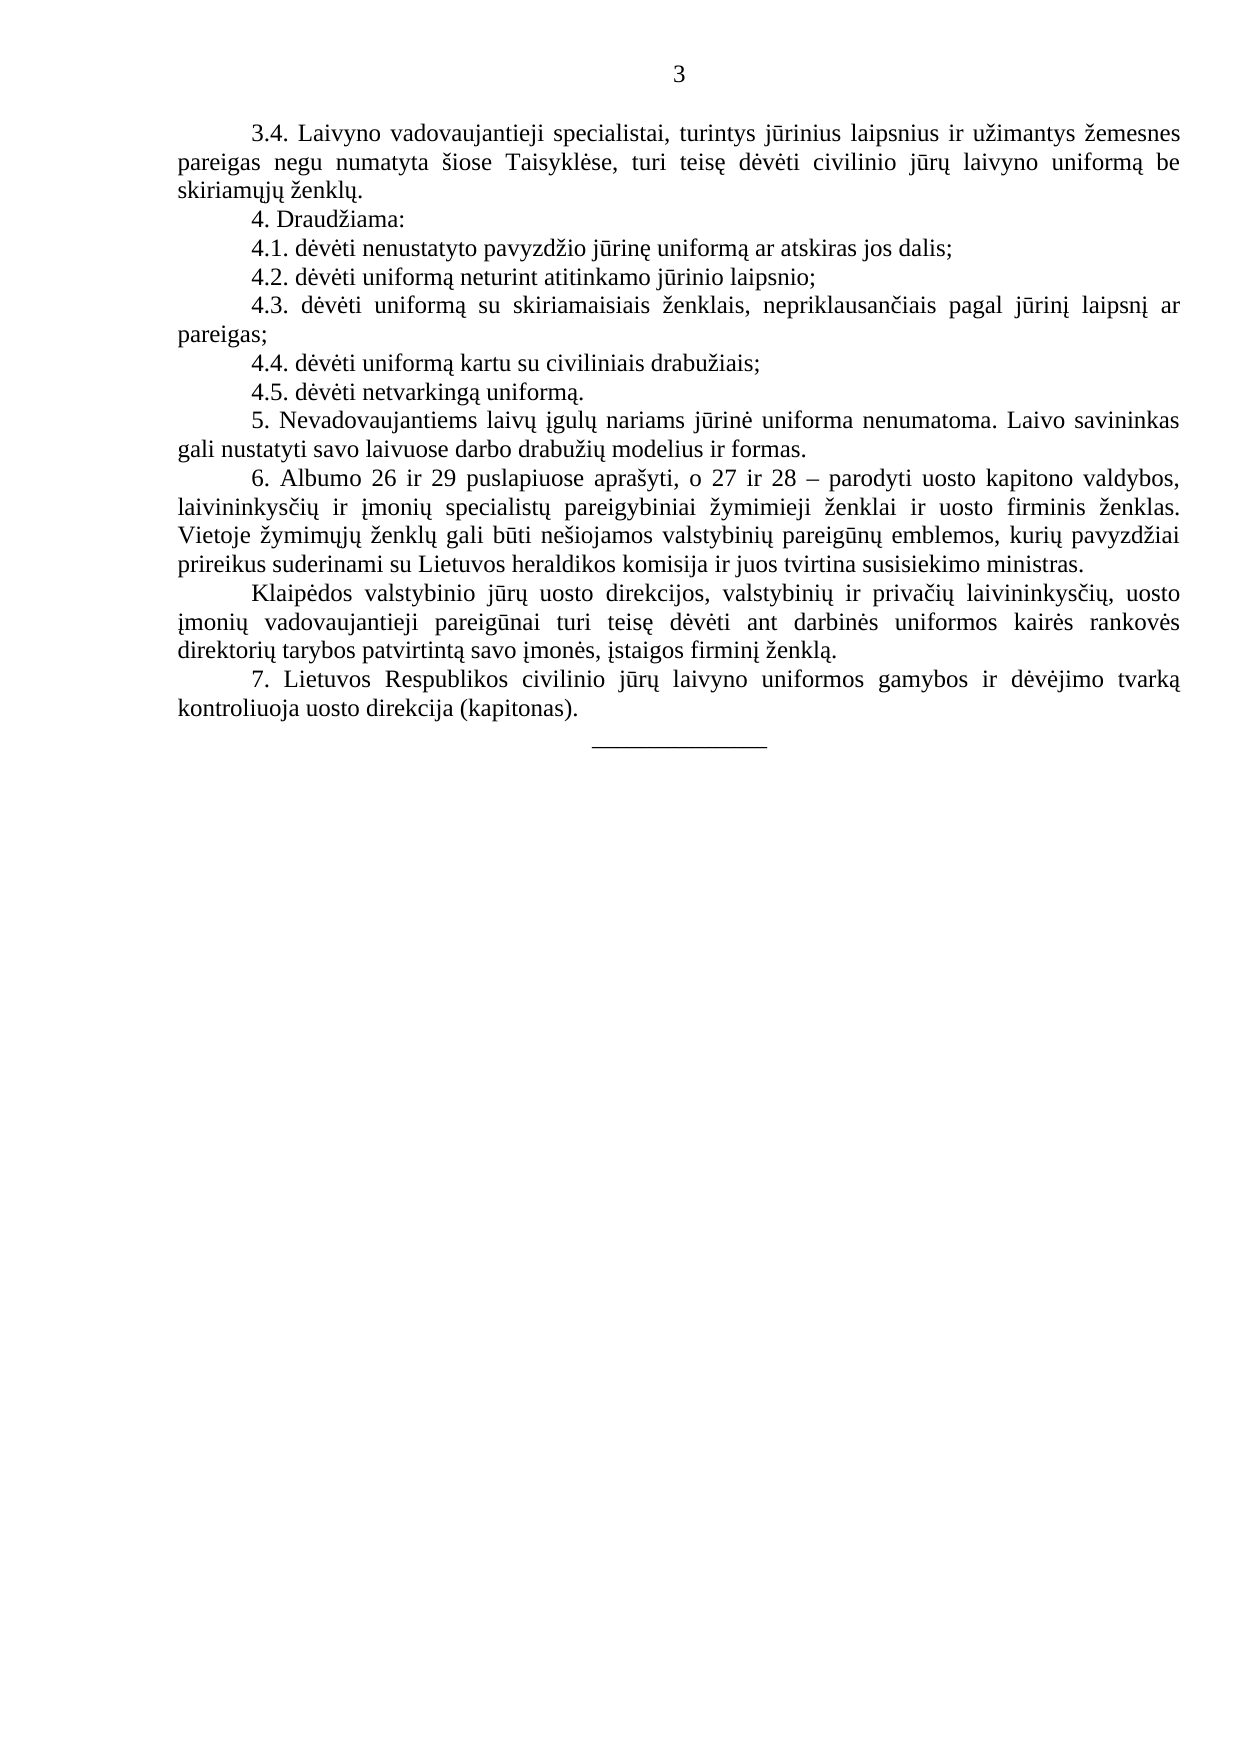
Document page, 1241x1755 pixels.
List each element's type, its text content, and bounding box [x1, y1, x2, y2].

text 4. Draudžiama: [177, 204, 1181, 233]
text 4.4. dėvėti uniformą kartu su civiliniais drabužiais; [177, 348, 1181, 377]
text 3.4. Laivyno vadovaujantieji specialistai, turintys jūrinius laipsnius ir užimantys žemesnes pareigas negu numatyta šiose Taisyklėse, turi teisę dėvėti civilinio jūrų laivyno uniformą be skiriamųjų ženklų. [177, 118, 1181, 204]
text 4.1. dėvėti nenustatyto pavyzdžio jūrinę uniformą ar atskiras jos dalis; [177, 233, 1181, 262]
text Klaipėdos valstybinio jūrų uosto direkcijos, valstybinių ir privačių laivininkysčių, uosto įmonių vadovaujantieji pareigūnai turi teisę dėvėti ant darbinės uniformos kairės rankovės direktorių tarybos patvirtintą savo įmonės, įstaigos firminį ženklą. [177, 578, 1181, 664]
text 6. Albumo 26 ir 29 puslapiuose aprašyti, o 27 ir 28 – parodyti uosto kapitono valdybos, laivininkysčių ir įmonių specialistų pareigybiniai žymimieji ženklai ir uosto firminis ženklas. Vietoje žymimųjų ženklų gali būti nešiojamos valstybinių pareigūnų emblemos, kurių pavyzdžiai prireikus suderinami su Lietuvos heraldikos komisija ir juos tvirtina susisiekimo ministras. [177, 463, 1181, 578]
text 7. Lietuvos Respublikos civilinio jūrų laivyno uniformos gamybos ir dėvėjimo tvarką kontroliuoja uosto direkcija (kapitonas). [177, 664, 1181, 722]
text ______________ [177, 722, 1181, 751]
text 4.3. dėvėti uniformą su skiriamaisiais ženklais, nepriklausančiais pagal jūrinį laipsnį ar pareigas; [177, 291, 1181, 348]
text 4.5. dėvėti netvarkingą uniformą. [177, 377, 1181, 406]
text 4.2. dėvėti uniformą neturint atitinkamo jūrinio laipsnio; [177, 262, 1181, 291]
text 5. Nevadovaujantiems laivų įgulų nariams jūrinė uniforma nenumatoma. Laivo savininkas gali nustatyti savo laivuose darbo drabužių modelius ir formas. [177, 406, 1181, 463]
